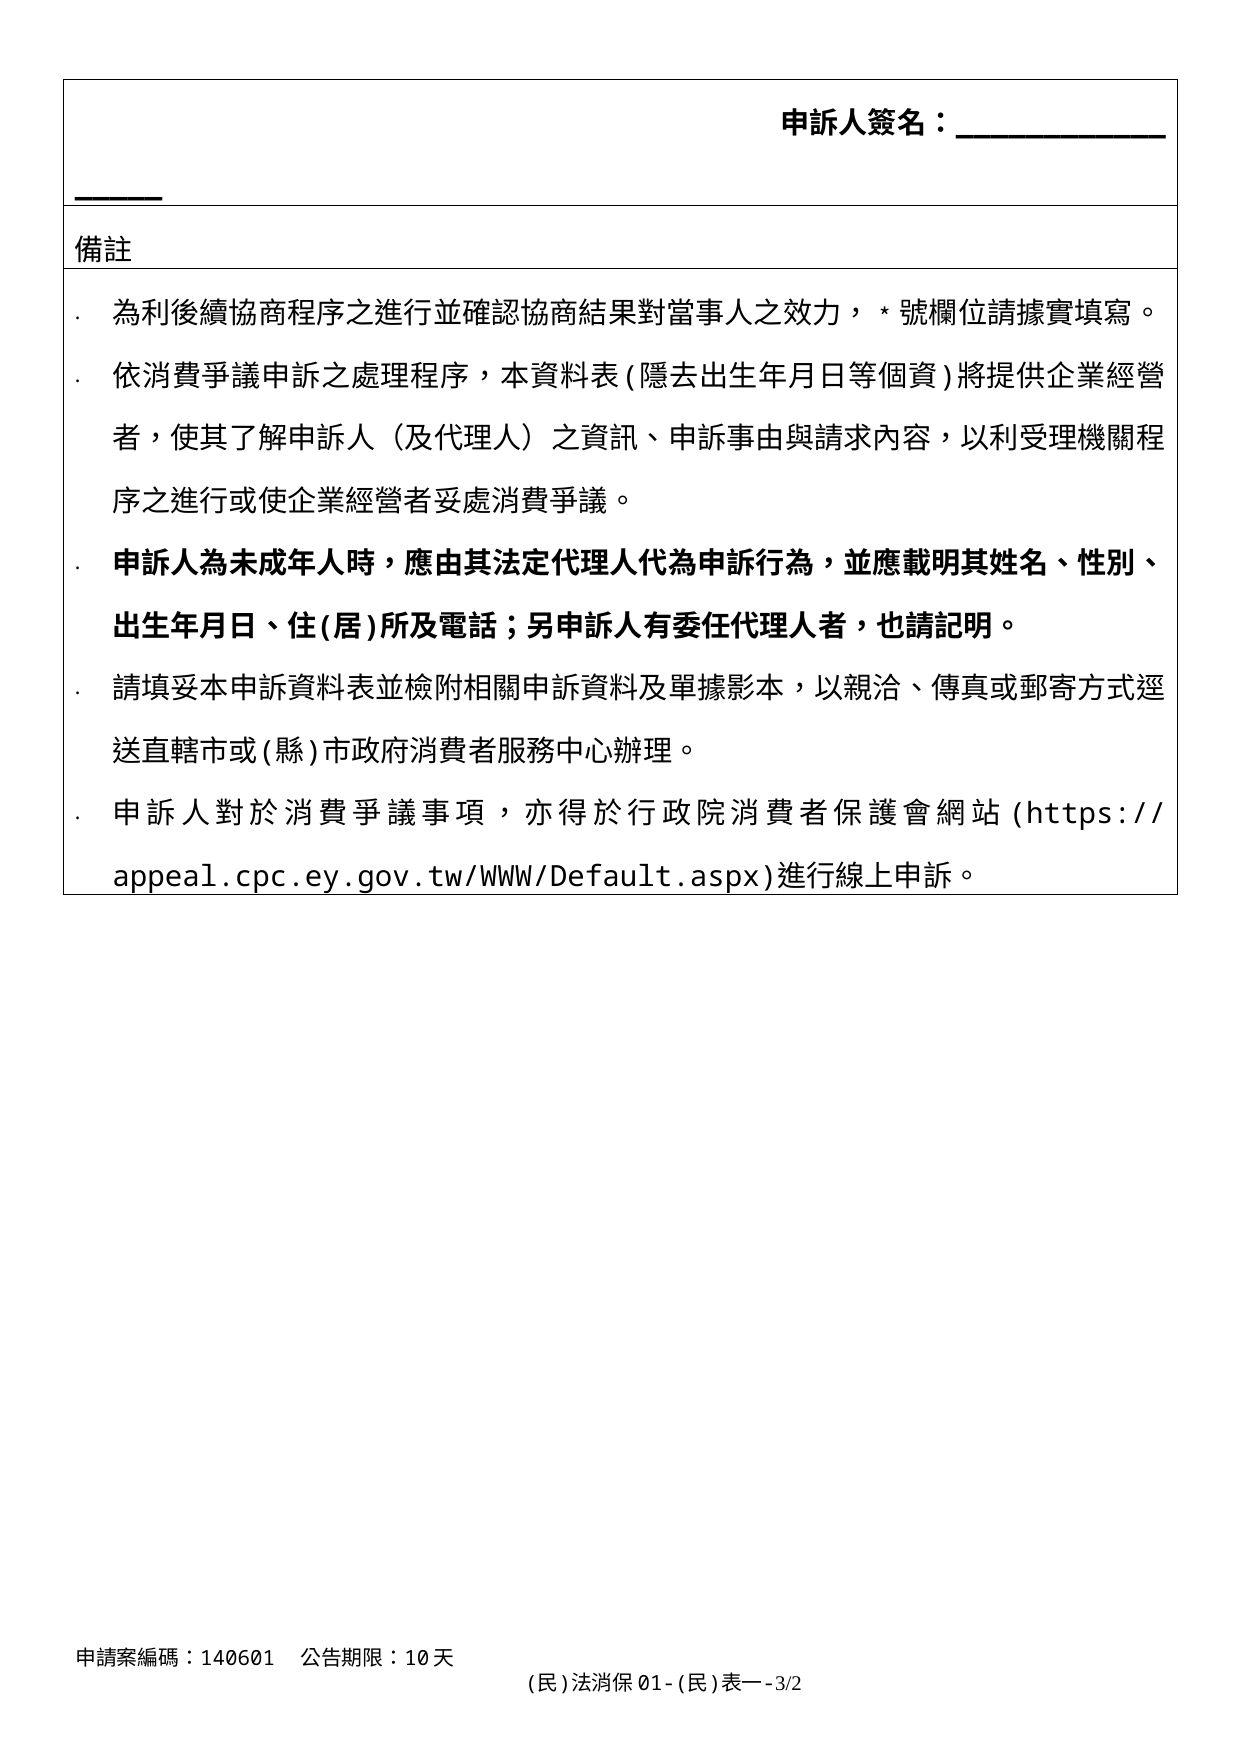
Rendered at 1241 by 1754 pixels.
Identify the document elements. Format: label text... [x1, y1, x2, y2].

table_cell 為利後續協商程序之進行並確認協商結果對當事人之效力，﹡號欄位請據實填寫。 依消費爭議申訴之處理程序，本資料表(隱去出生年月日等個資)將提供企業經營者，使其了解申訴人（及代理人）之資訊、申訴事由與請求內容，以利受理機關程序之進行或使企業經營者妥處消費爭議。 申訴人為未成年人時，應由其法定代理人代為申訴行為，並應載明其姓名、性別、出生年月日、住(居)所及電話；另申訴人有委任代理人者，也請記明。 請填妥本申訴資料表並檢附相關申訴資料及單據影本，以親洽、傳真或郵寄方式逕送直轄市或(縣)市政府消費者服務中心辦理。 申訴人對於消費爭議事項，亦得於行政院消費者保護會網站(https://appeal.cpc.ey.gov.tw/WWW/Default.aspx)進行線上申訴。 [64, 269, 1177, 894]
table_cell 申訴人簽名：_________________ [64, 80, 1177, 205]
table_cell 備註 [64, 206, 1177, 268]
